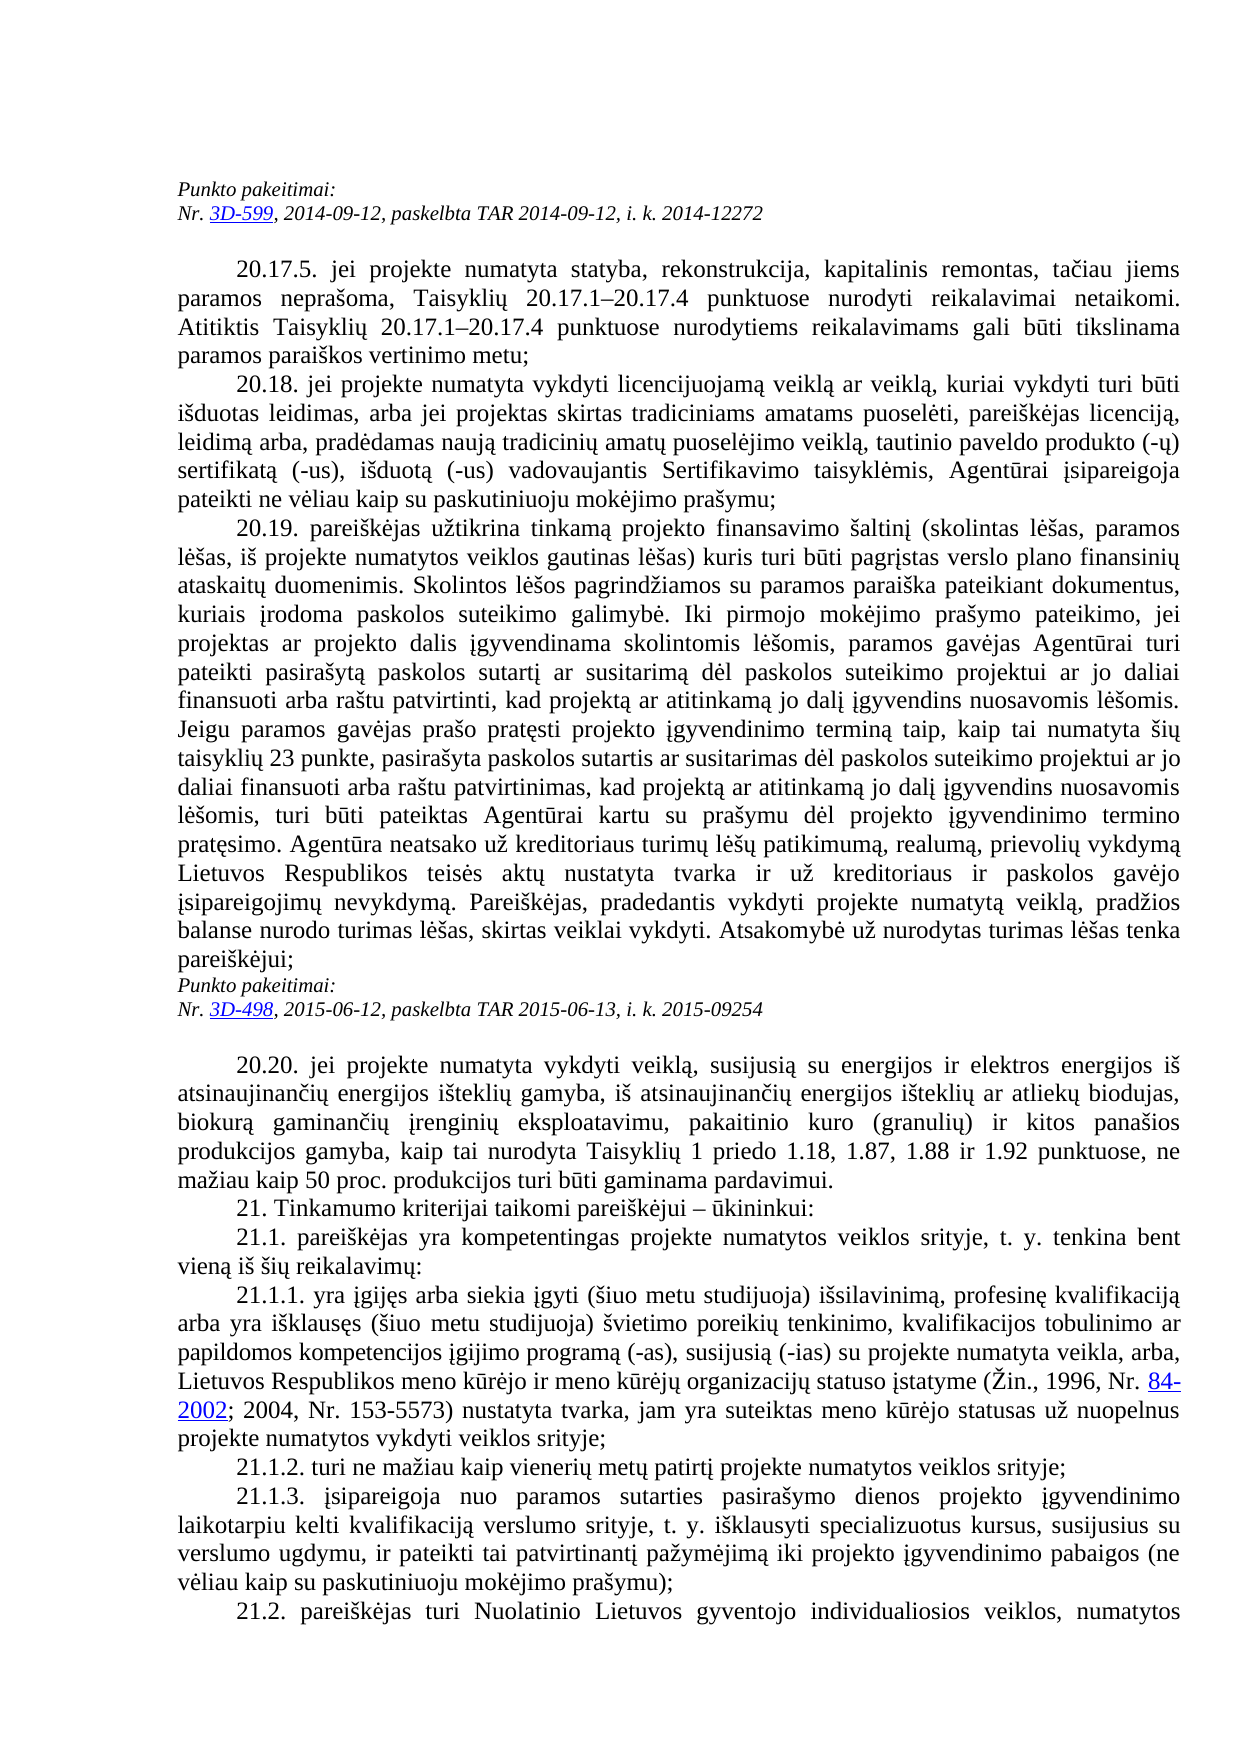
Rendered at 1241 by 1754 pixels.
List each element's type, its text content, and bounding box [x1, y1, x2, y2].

text 21.1.2. turi ne mažiau kaip vienerių metų patirtį projekte numatytos veiklos srityje; [177, 1452, 1181, 1481]
text 20.19. pareiškėjas užtikrina tinkamą projekto finansavimo šaltinį (skolintas lėšas, paramos lėšas, iš projekte numatytos veiklos gautinas lėšas) kuris turi būti pagrįstas verslo plano finansinių ataskaitų duomenimis. Skolintos lėšos pagrindžiamos su paramos paraiška pateikiant dokumentus, kuriais įrodoma paskolos suteikimo galimybė. Iki pirmojo mokėjimo prašymo pateikimo, jei projektas ar projekto dalis įgyvendinama skolintomis lėšomis, paramos gavėjas Agentūrai turi pateikti pasirašytą paskolos sutartį ar susitarimą dėl paskolos suteikimo projektui ar jo daliai finansuoti arba raštu patvirtinti, kad projektą ar atitinkamą jo dalį įgyvendins nuosavomis lėšomis. Jeigu paramos gavėjas prašo pratęsti projekto įgyvendinimo terminą taip, kaip tai numatyta šių taisyklių 23 punkte, pasirašyta paskolos sutartis ar susitarimas dėl paskolos suteikimo projektui ar jo daliai finansuoti arba raštu patvirtinimas, kad projektą ar atitinkamą jo dalį įgyvendins nuosavomis lėšomis, turi būti pateiktas Agentūrai kartu su prašymu dėl projekto įgyvendinimo termino pratęsimo. Agentūra neatsako už kreditoriaus turimų lėšų patikimumą, realumą, prievolių vykdymą Lietuvos Respublikos teisės aktų nustatyta tvarka ir už kreditoriaus ir paskolos gavėjo įsipareigojimų nevykdymą. Pareiškėjas, pradedantis vykdyti projekte numatytą veiklą, pradžios balanse nurodo turimas lėšas, skirtas veiklai vykdyti. Atsakomybė už nurodytas turimas lėšas tenka pareiškėjui; [177, 513, 1181, 973]
text 21.1. pareiškėjas yra kompetentingas projekte numatytos veiklos srityje, t. y. tenkina bent vieną iš šių reikalavimų: [177, 1222, 1181, 1280]
text Punkto pakeitimai: [177, 177, 1181, 201]
text 20.17.5. jei projekte numatyta statyba, rekonstrukcija, kapitalinis remontas, tačiau jiems paramos neprašoma, Taisyklių 20.17.1–20.17.4 punktuose nurodyti reikalavimai netaikomi. Atitiktis Taisyklių 20.17.1–20.17.4 punktuose nurodytiems reikalavimams gali būti tikslinama paramos paraiškos vertinimo metu; [177, 254, 1181, 369]
text 20.20. jei projekte numatyta vykdyti veiklą, susijusią su energijos ir elektros energijos iš atsinaujinančių energijos išteklių gamyba, iš atsinaujinančių energijos išteklių ar atliekų biodujas, biokurą gaminančių įrenginių eksploatavimu, pakaitinio kuro (granulių) ir kitos panašios produkcijos gamyba, kaip tai nurodyta Taisyklių 1 priedo 1.18, 1.87, 1.88 ir 1.92 punktuose, ne mažiau kaip 50 proc. produkcijos turi būti gaminama pardavimui. [177, 1050, 1181, 1193]
text Nr. 3D-498, 2015-06-12, paskelbta TAR 2015-06-13, i. k. 2015-09254 [177, 997, 1181, 1021]
text 21. Tinkamumo kriterijai taikomi pareiškėjui – ūkininkui: [177, 1193, 1181, 1222]
text 21.1.3. įsipareigoja nuo paramos sutarties pasirašymo dienos projekto įgyvendinimo laikotarpiu kelti kvalifikaciją verslumo srityje, t. y. išklausyti specializuotus kursus, susijusius su verslumo ugdymu, ir pateikti tai patvirtinantį pažymėjimą iki projekto įgyvendinimo pabaigos (ne vėliau kaip su paskutiniuoju mokėjimo prašymu); [177, 1481, 1181, 1596]
text 20.18. jei projekte numatyta vykdyti licencijuojamą veiklą ar veiklą, kuriai vykdyti turi būti išduotas leidimas, arba jei projektas skirtas tradiciniams amatams puoselėti, pareiškėjas licenciją, leidimą arba, pradėdamas naują tradicinių amatų puoselėjimo veiklą, tautinio paveldo produkto (-ų) sertifikatą (-us), išduotą (-us) vadovaujantis Sertifikavimo taisyklėmis, Agentūrai įsipareigoja pateikti ne vėliau kaip su paskutiniuoju mokėjimo prašymu; [177, 369, 1181, 513]
text 21.1.1. yra įgijęs arba siekia įgyti (šiuo metu studijuoja) išsilavinimą, profesinę kvalifikaciją arba yra išklausęs (šiuo metu studijuoja) švietimo poreikių tenkinimo, kvalifikacijos tobulinimo ar papildomos kompetencijos įgijimo programą (-as), susijusią (-ias) su projekte numatyta veikla, arba, Lietuvos Respublikos meno kūrėjo ir meno kūrėjų organizacijų statuso įstatyme (Žin., 1996, Nr. 84-2002; 2004, Nr. 153-5573) nustatyta tvarka, jam yra suteiktas meno kūrėjo statusas už nuopelnus projekte numatytos vykdyti veiklos srityje; [177, 1280, 1181, 1452]
text Nr. 3D-599, 2014-09-12, paskelbta TAR 2014-09-12, i. k. 2014-12272 [177, 201, 1181, 225]
text 21.2. pareiškėjas turi Nuolatinio Lietuvos gyventojo individualiosios veiklos, numatytos [177, 1596, 1181, 1625]
text Punkto pakeitimai: [177, 973, 1181, 997]
